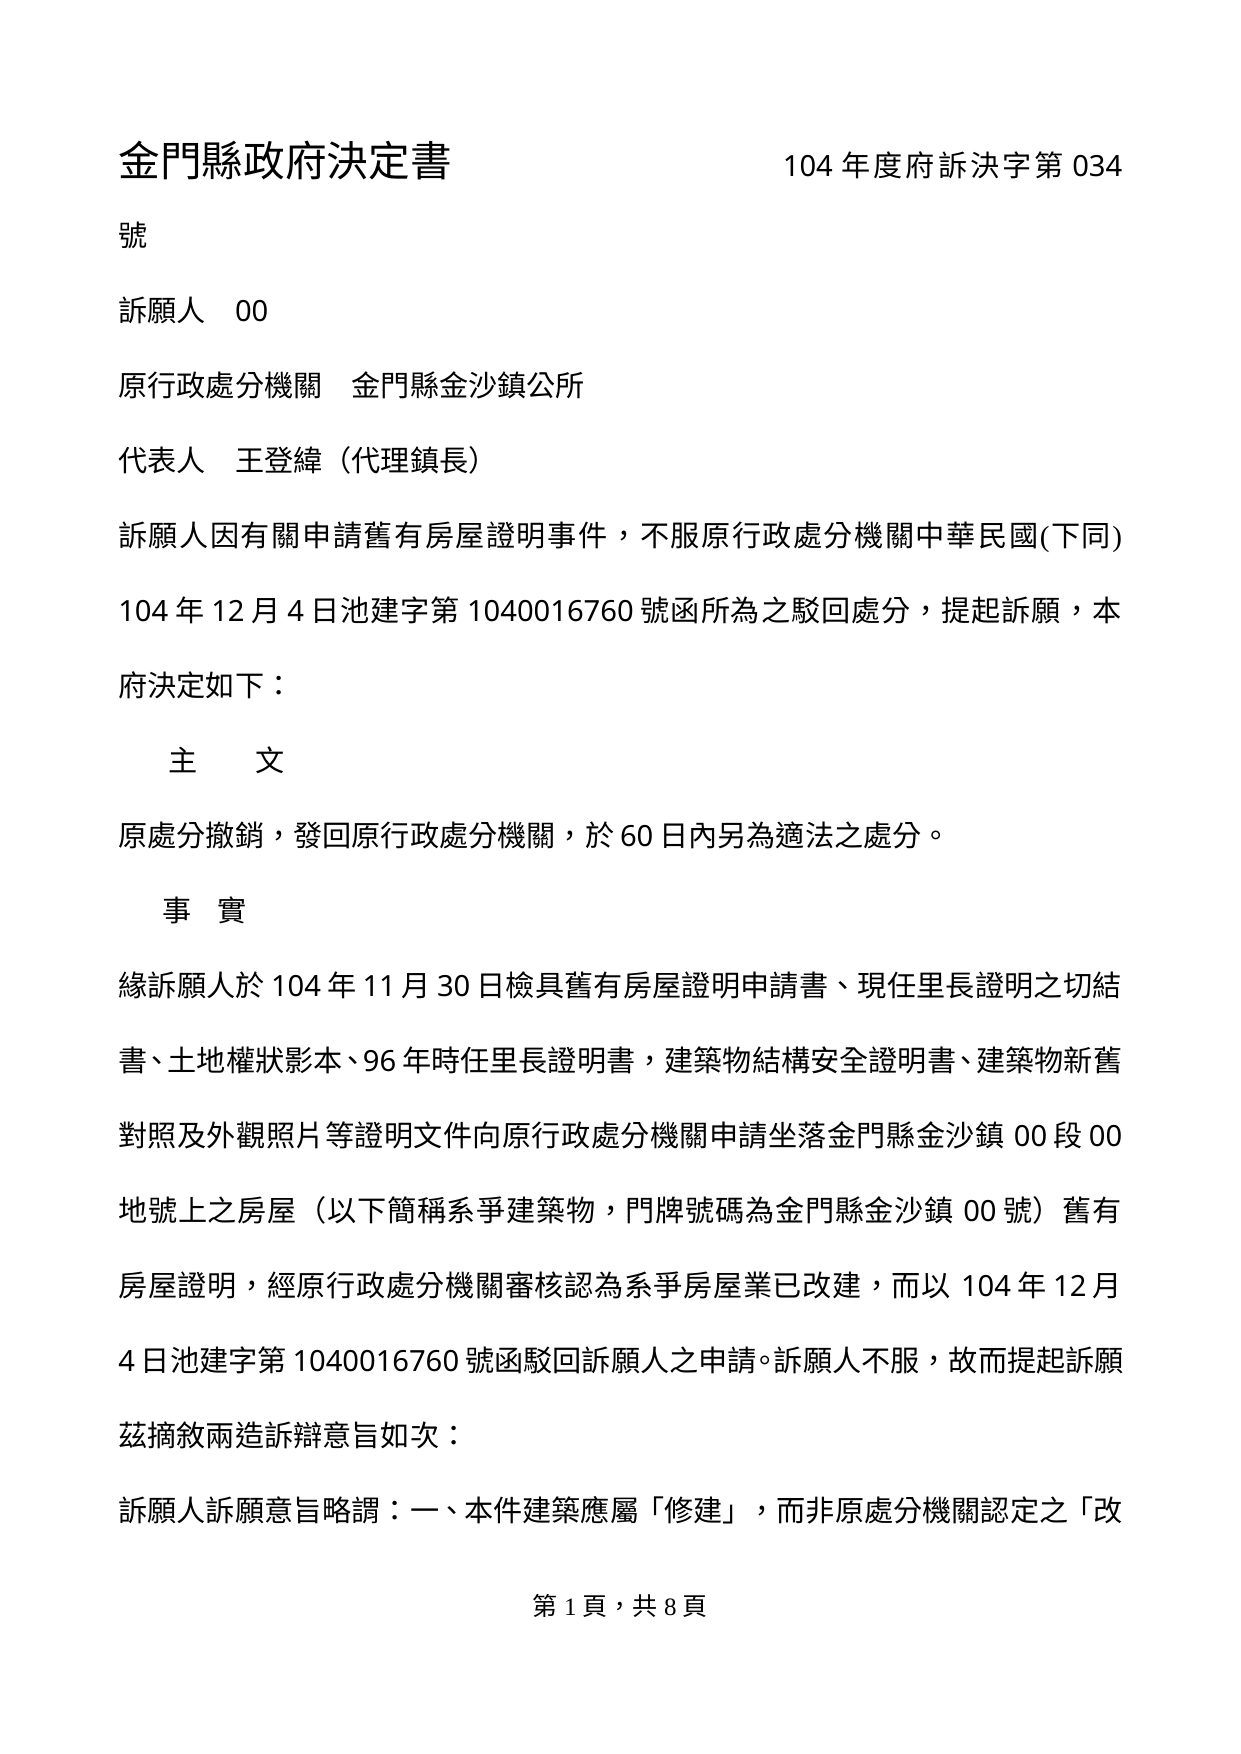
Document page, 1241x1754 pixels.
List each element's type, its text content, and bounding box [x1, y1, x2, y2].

text 訴願人訴願意旨略謂：一、本件建築應屬「修建」，而非原處分機關認定之「改建」。(一) 建築法第9條第1項第3款對於「改建」一詞訂有明文，略以：「改建：將建築物之一部分拆除，於原建築基地範圍內改造，而不增高或擴大面積者。」另於第4款亦敘及，「修建：建築物之基礎、樑柱、承重牆壁、樓地板、屋架及屋頂，其中任何一種有過半之修理或變更者。」(二) 依本人於申請時檢具之建築物外觀照片視之，本件建築房屋結構簡單，為四面承重牆壁與一屋頂之單樓層建物，其修建範圍為建築物之屋頂與承重牆壁等，並尚保留原建物牆面之ㄧ部，斷非申請切結書中「未曾於民國58年以後，違法拆除重建、改建。」之「改建」定義。故本案駁回理由與事實不符。二、本件建築之舊有房屋部分及其修建部分，皆符合相關法令要求並齊備相關證明文件，無其他不符法令之處。(一) 依據「金門縣新舊違章建築劃分及處理自治條例」第9條規定：「舊有合法建築物補領使用執照或建築物辦理變更使用執照時，其基地內舊有違建未屆處理計畫拆除期限且經建築師或專業技師出具結構安全證明書及無危害公共安全證明書者，得免予併案拆除。」(二) 本件建築業已檢附由專業技師出具之「結構安全證明書」及「無危害公共安全證明書」；亦經里長出具文件證明修建部分為民國92年之前建築屬實；舊有房屋部分更有新舊兩任里長出具民國58年建管前之建築證明書，在在證明本件建築無其他不符法令之處，原處分單位之駁回理由實屬無理。三、本人於民國87年自公務部門退休返回金門養老迄今已逾17年，如今更將屆杖朝之年。祖上傳下之閩式建築古厝(金門縣金沙鎮00號、○號)，戰火時期炸損嚴重，本人自退休返鄉之後因居住需求隨即進行修復，前後進行三次(前二次皆為本人獨資，最近一次為金門縣101年傳統建築補助案件登記在案)，畢生積蓄盡付於此。囿於各人積蓄有限，無奈於00號首次修繕之時，只能以非永久性材料修建本件房屋(00號)予以居住。本人實不願祖上所傳古厝及本人畢生維護閩式建築之努力，在原處分機關無理函退之下竟不能獲得一紙舊有房屋證明。若按原處分如不能核准舊有房屋證明，後續又如何申請相關傳統建築補助，還本人閩式祖屋原貌，故請撤銷原處分云云。 [118, 1471, 1122, 1546]
text 主 文 [168, 721, 1122, 796]
text 代表人 王登緯（代理鎮長） [118, 421, 1122, 496]
text 原處分撤銷，發回原行政處分機關，於60日內另為適法之處分。 [118, 796, 1122, 871]
text 事 實 [118, 871, 1122, 946]
text 緣訴願人於104年11月30日檢具舊有房屋證明申請書、現任里長證明之切結書、土地權狀影本、96年時任里長證明書，建築物結構安全證明書、建築物新舊對照及外觀照片等證明文件向原行政處分機關申請坐落金門縣金沙鎮00段00地號上之房屋（以下簡稱系爭建築物，門牌號碼為金門縣金沙鎮00號）舊有房屋證明，經原行政處分機關審核認為系爭房屋業已改建，而以104年12月4日池建字第1040016760號函駁回訴願人之申請。訴願人不服，故而提起訴願。茲摘敘兩造訴辯意旨如次： [118, 946, 1122, 1471]
text 訴願人因有關申請舊有房屋證明事件，不服原行政處分機關中華民國(下同) 104年12月4日池建字第1040016760號函所為之駁回處分，提起訴願，本府決定如下： [118, 496, 1122, 721]
text 金門縣政府決定書 104年度府訴決字第034號 [118, 121, 1122, 271]
text 訴願人 00 [118, 271, 1122, 346]
text 原行政處分機關 金門縣金沙鎮公所 [118, 346, 1122, 421]
